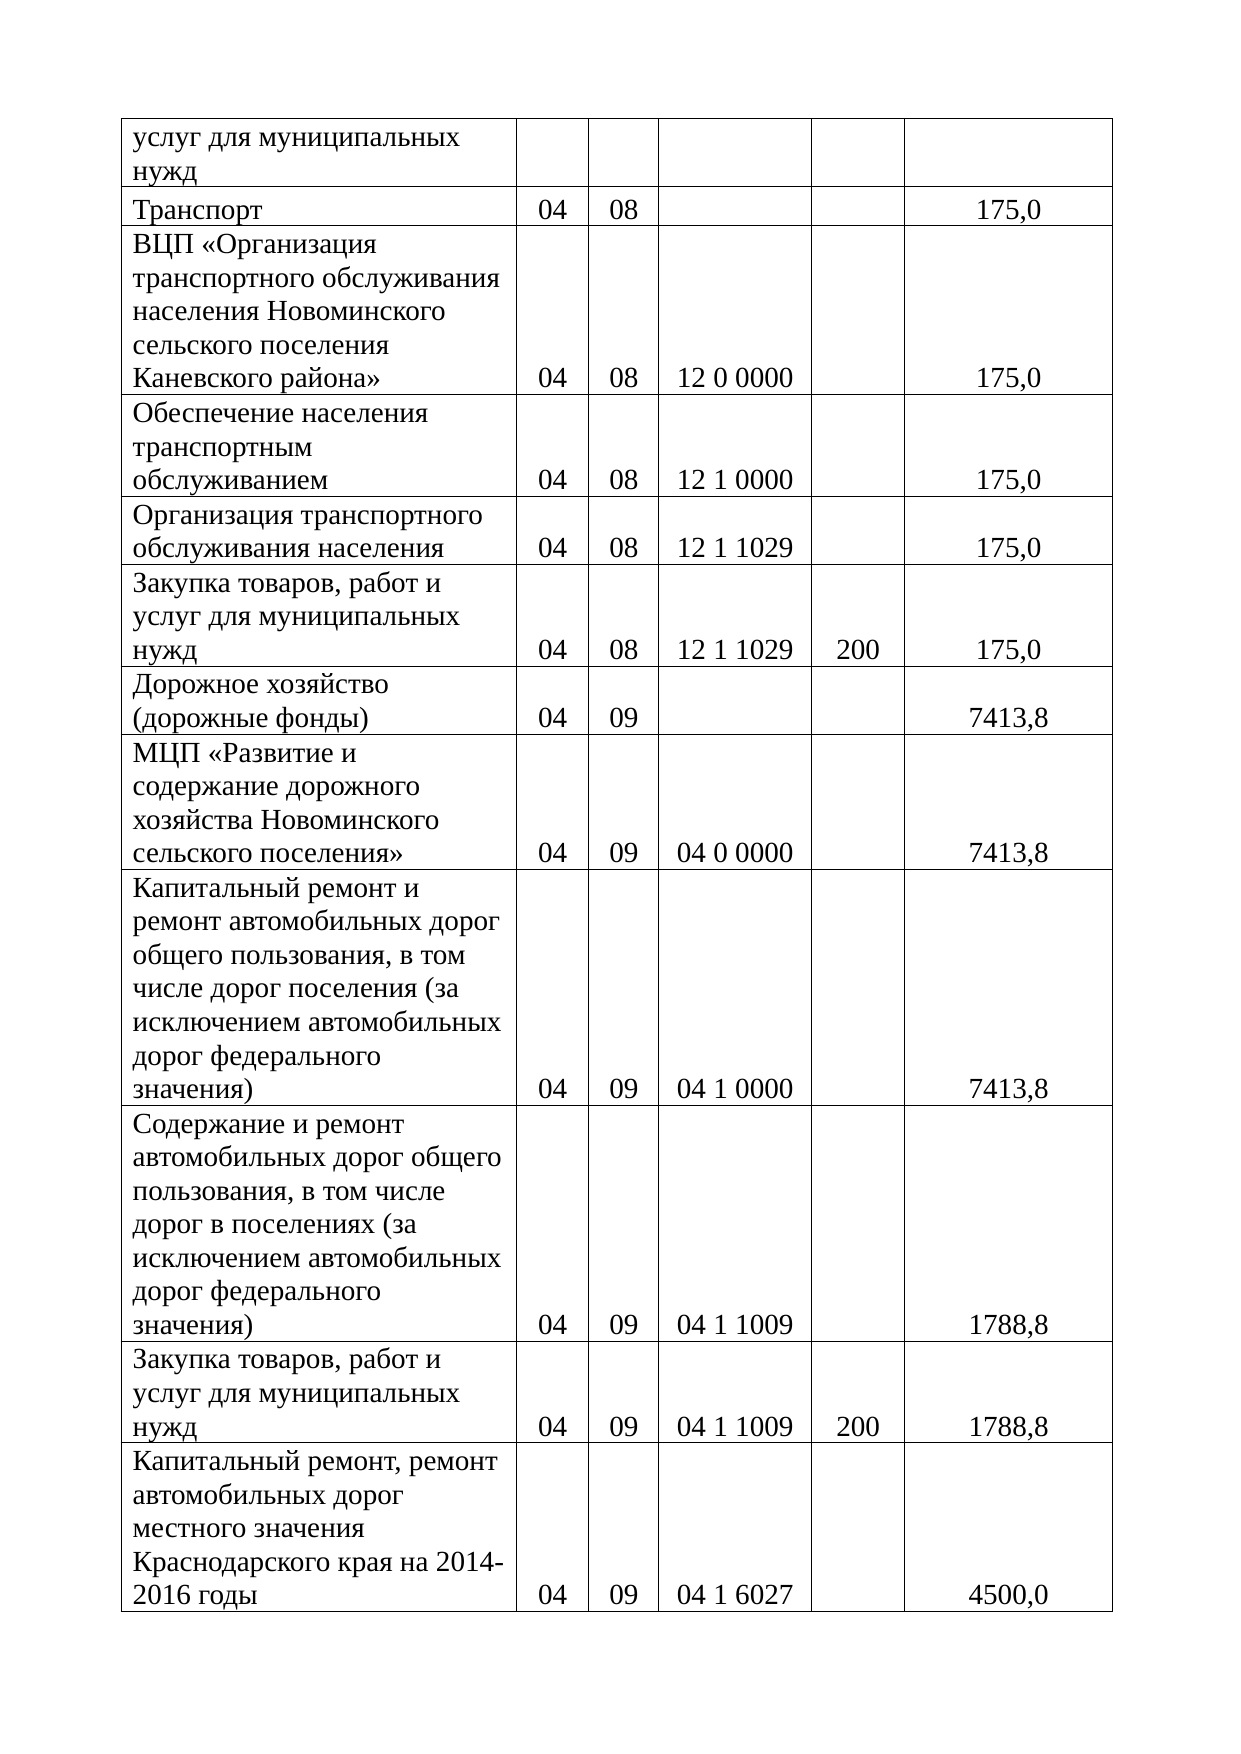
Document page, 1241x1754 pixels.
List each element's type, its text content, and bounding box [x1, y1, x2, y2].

table_cell ВЦП «Организация транспортного обслуживания населения Новоминского сельского поселения Каневского района» [122, 226, 516, 394]
table_cell услуг для муниципальных нужд [122, 119, 516, 186]
table_cell 04 [517, 1342, 588, 1442]
table_cell 04 [517, 667, 588, 734]
table_cell [812, 119, 904, 186]
table_cell 04 [517, 1443, 588, 1611]
table_cell 04 1 6027 [659, 1443, 811, 1611]
table_cell [812, 226, 904, 394]
table_cell [812, 667, 904, 734]
table_cell 09 [589, 1443, 658, 1611]
table_cell 08 [589, 395, 658, 496]
table_cell 04 [517, 187, 588, 225]
table_cell МЦП «Развитие и содержание дорожного хозяйства Новоминского сельского поселения» [122, 735, 516, 869]
table_cell 175,0 [905, 395, 1112, 496]
table_cell [1113, 496, 1154, 564]
table_cell Закупка товаров, работ и услуг для муниципальных нужд [122, 565, 516, 666]
table_cell Дорожное хозяйство (дорожные фонды) [122, 667, 516, 734]
table_cell 04 [517, 497, 588, 564]
table_cell 04 0 0000 [659, 735, 811, 869]
table_cell [812, 395, 904, 496]
table_cell 04 1 0000 [659, 870, 811, 1105]
table_cell [1113, 186, 1154, 225]
table_cell 12 1 1029 [659, 497, 811, 564]
table_cell 7413,8 [905, 870, 1112, 1105]
table_cell Капитальный ремонт, ремонт автомобильных дорог местного значения Краснодарского края на 2014-2016 годы [122, 1443, 516, 1611]
table_cell [1113, 1341, 1154, 1442]
table_cell [1113, 394, 1154, 496]
table_cell Содержание и ремонт автомобильных дорог общего пользования, в том числе дорог в поселениях (за исключением автомобильных дорог федерального значения) [122, 1106, 516, 1341]
table_cell 08 [589, 187, 658, 225]
table_cell 1788,8 [905, 1106, 1112, 1341]
table_cell 04 [517, 226, 588, 394]
table_cell 12 1 1029 [659, 565, 811, 666]
table_cell Закупка товаров, работ и услуг для муниципальных нужд [122, 1342, 516, 1442]
table_cell 09 [589, 667, 658, 734]
table_cell 12 0 0000 [659, 226, 811, 394]
table_cell [812, 870, 904, 1105]
table_cell 175,0 [905, 187, 1112, 225]
table_cell [812, 1106, 904, 1341]
table_cell [1113, 1442, 1154, 1611]
table_cell 08 [589, 565, 658, 666]
table_cell 04 [517, 1106, 588, 1341]
table_cell [1113, 869, 1154, 1105]
table_cell 04 [517, 870, 588, 1105]
table_cell 200 [812, 1342, 904, 1442]
table_cell 7413,8 [905, 667, 1112, 734]
table_cell 4500,0 [905, 1443, 1112, 1611]
table_cell [812, 735, 904, 869]
table_cell 09 [589, 1342, 658, 1442]
table_cell [1113, 225, 1154, 394]
table_cell 09 [589, 735, 658, 869]
table_cell 7413,8 [905, 735, 1112, 869]
table_cell [812, 497, 904, 564]
table_cell [812, 1443, 904, 1611]
table_cell [589, 119, 658, 186]
table_cell 08 [589, 226, 658, 394]
table_cell 09 [589, 1106, 658, 1341]
table_cell 04 1 1009 [659, 1106, 811, 1341]
table_cell 04 1 1009 [659, 1342, 811, 1442]
table_cell 09 [589, 870, 658, 1105]
table_cell [905, 119, 1112, 186]
table_cell [1113, 734, 1154, 869]
table_cell Обеспечение населения транспортным обслуживанием [122, 395, 516, 496]
table_cell [659, 667, 811, 734]
table_cell 08 [589, 497, 658, 564]
table_cell [1113, 118, 1154, 186]
table_cell Транспорт [122, 187, 516, 225]
table_cell [1113, 564, 1154, 666]
table_cell [659, 187, 811, 225]
table_cell [517, 119, 588, 186]
table_cell 175,0 [905, 565, 1112, 666]
table_cell [1113, 1105, 1154, 1341]
table_cell 175,0 [905, 497, 1112, 564]
table_cell 04 [517, 395, 588, 496]
table_cell 04 [517, 735, 588, 869]
table_cell Организация транспортного обслуживания населения [122, 497, 516, 564]
table_cell 200 [812, 565, 904, 666]
table_cell [659, 119, 811, 186]
table_cell 175,0 [905, 226, 1112, 394]
table_cell [1113, 666, 1154, 734]
table_cell 04 [517, 565, 588, 666]
table_cell 12 1 0000 [659, 395, 811, 496]
table_cell 1788,8 [905, 1342, 1112, 1442]
table_cell [812, 187, 904, 225]
table_cell Капитальный ремонт и ремонт автомобильных дорог общего пользования, в том числе дорог поселения (за исключением автомобильных дорог федерального значения) [122, 870, 516, 1105]
